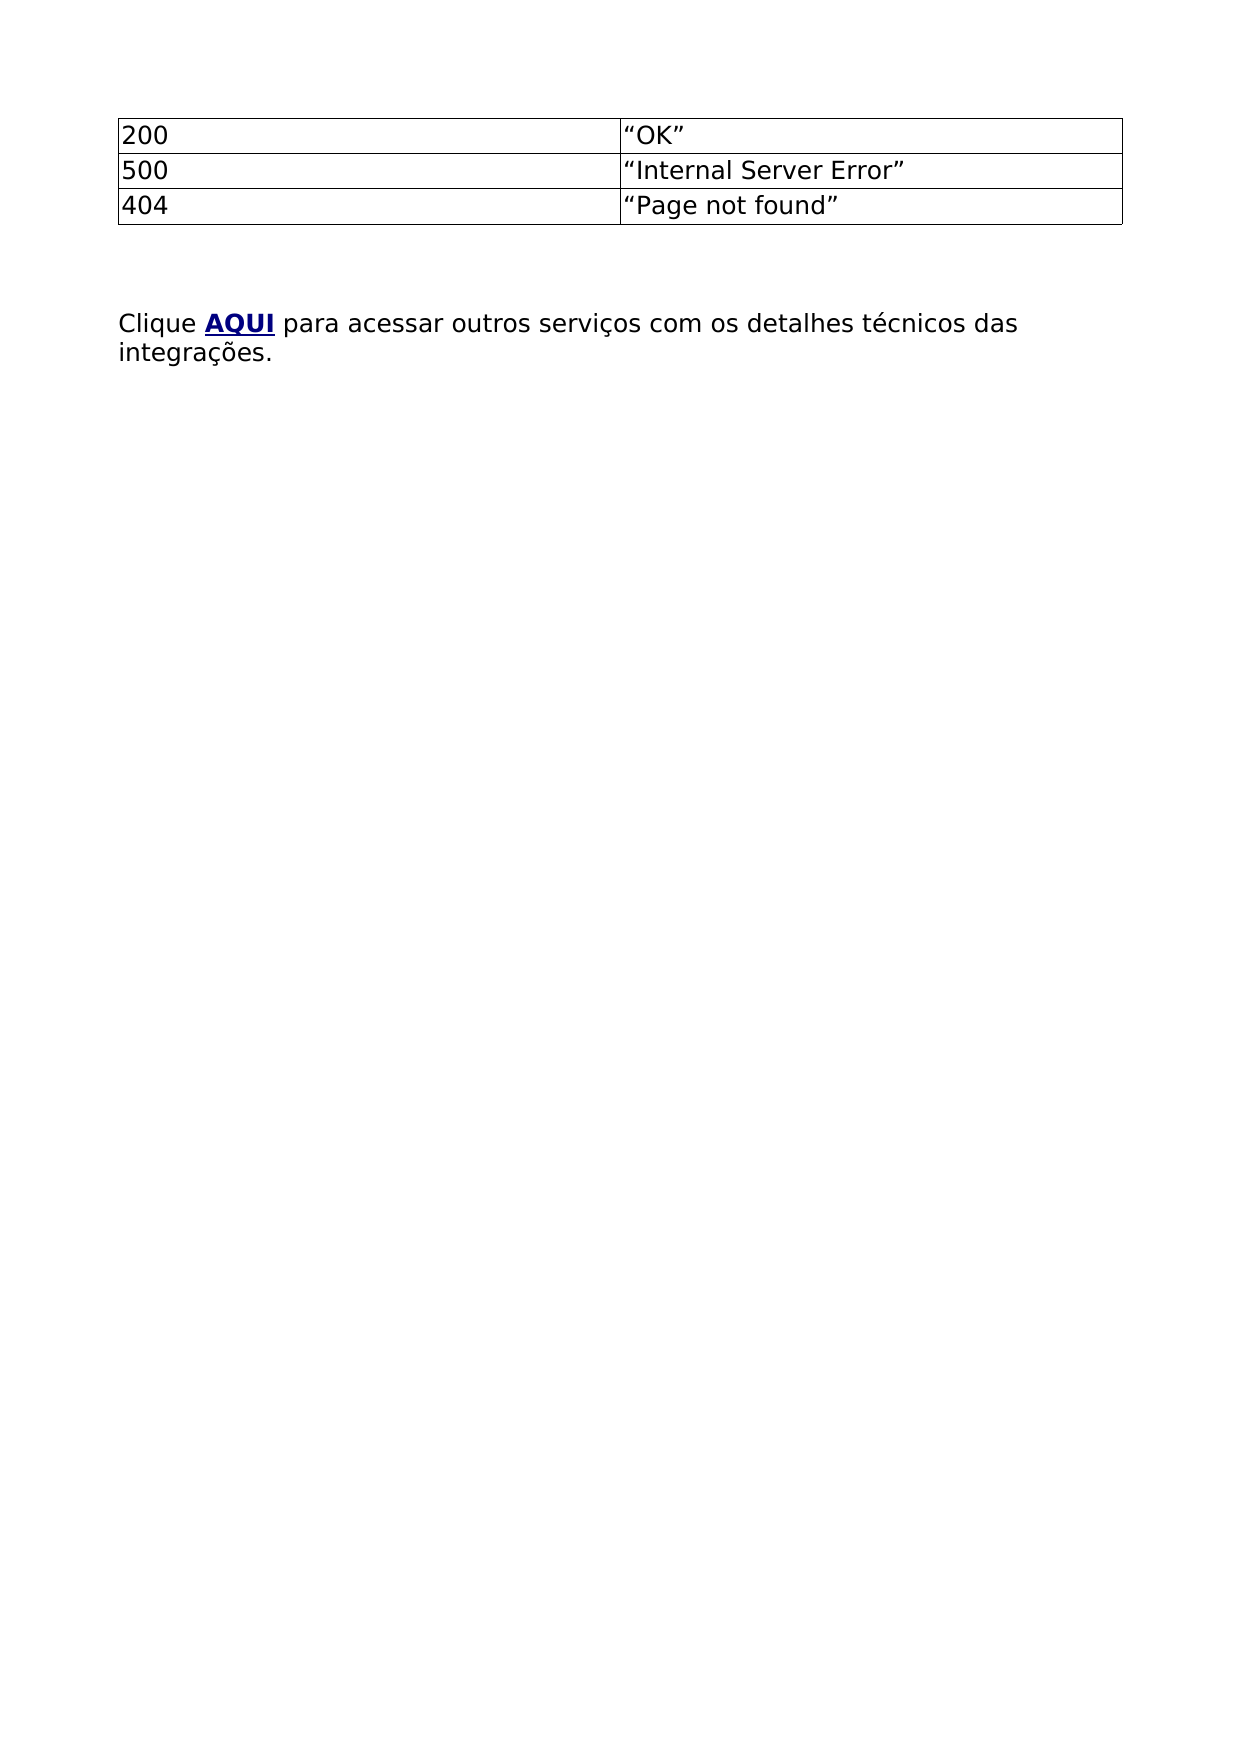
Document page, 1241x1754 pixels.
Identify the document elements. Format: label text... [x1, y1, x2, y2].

text Clique AQUI para acessar outros serviços com os detalhes técnicos das integrações. [118, 309, 1122, 367]
table_cell “Page not found” [621, 189, 1122, 223]
table_cell 500 [119, 154, 620, 188]
table_cell “Internal Server Error” [621, 154, 1122, 188]
table_cell “OK” [621, 119, 1122, 153]
table_cell 200 [119, 119, 620, 153]
table_cell 404 [119, 189, 620, 223]
